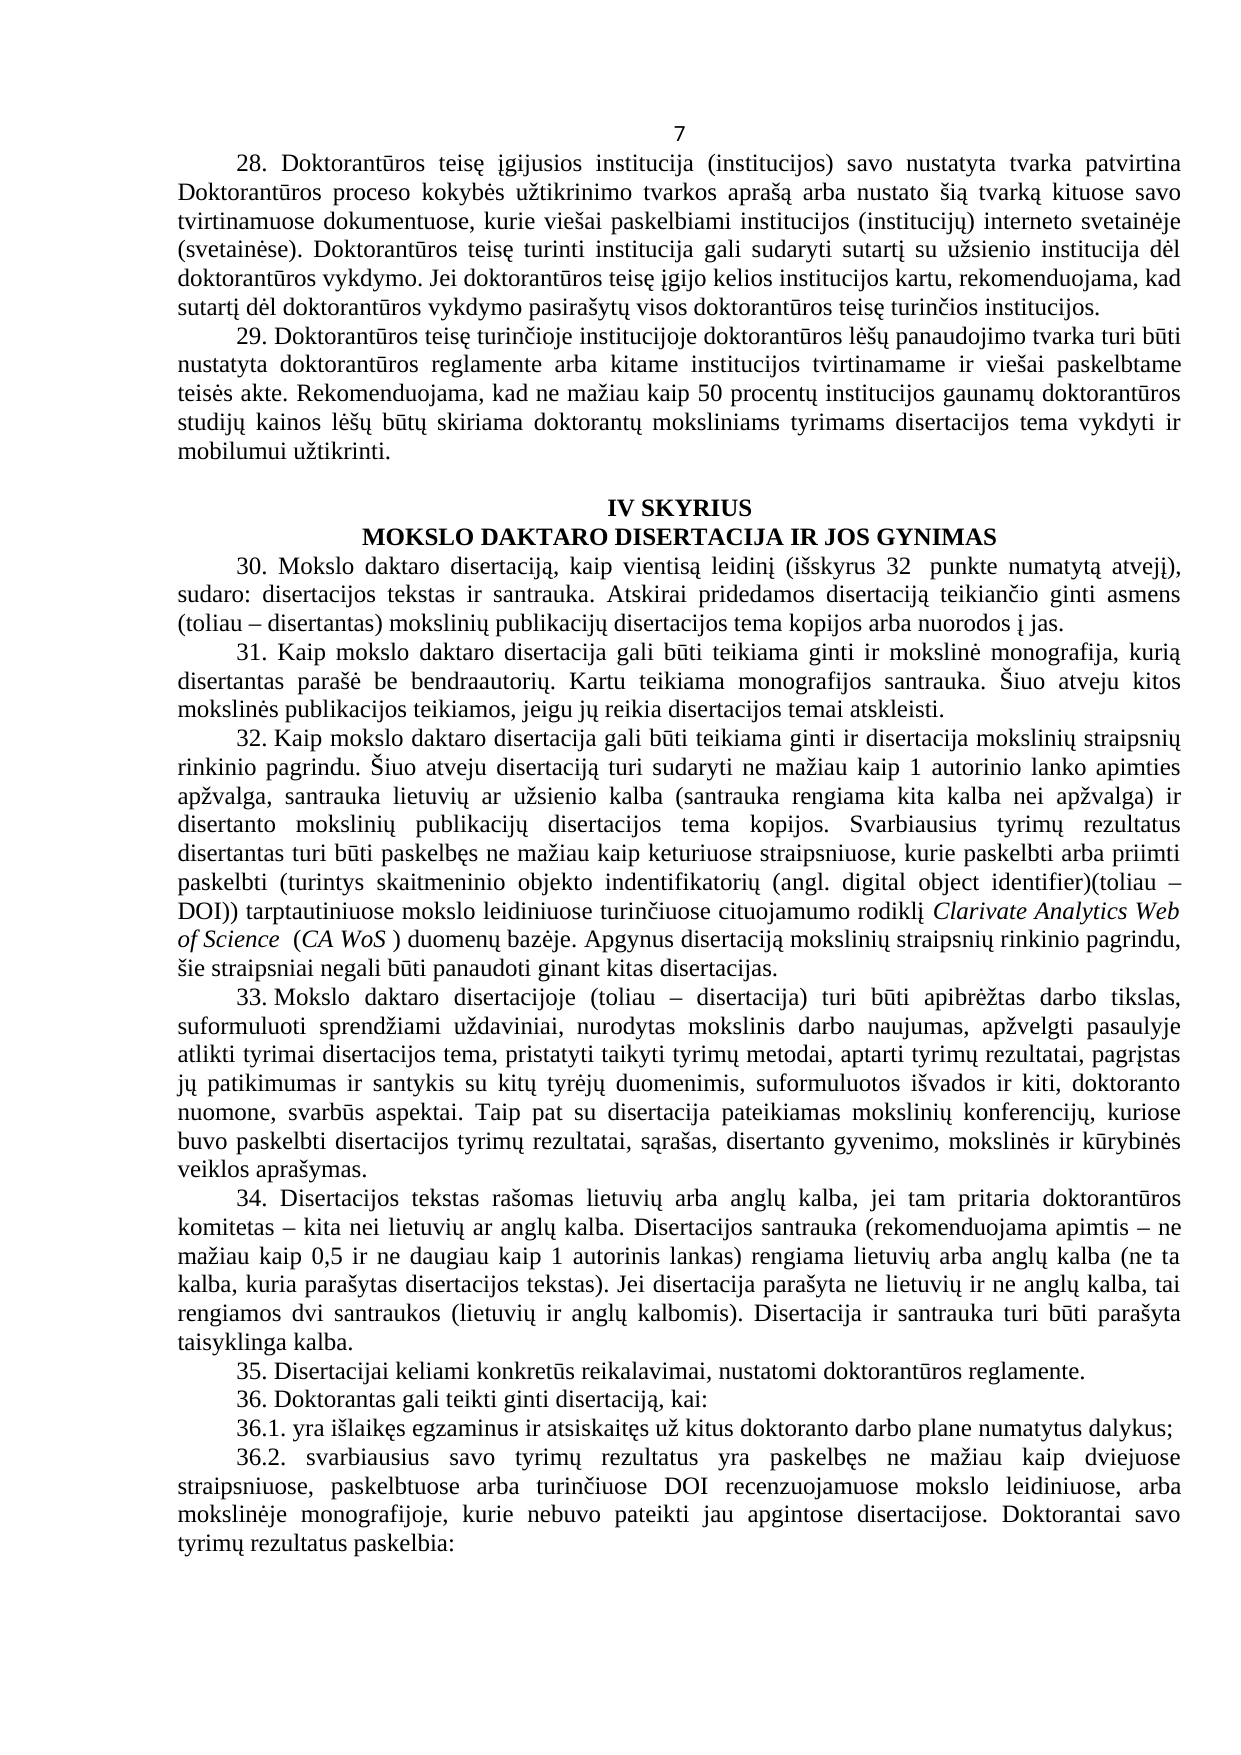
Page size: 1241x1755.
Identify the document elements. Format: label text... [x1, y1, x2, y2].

text 36.1. yra išlaikęs egzaminus ir atsiskaitęs už kitus doktoranto darbo plane numatytus dalykus; [177, 1413, 1182, 1442]
text 31. Kaip mokslo daktaro disertacija gali būti teikiama ginti ir mokslinė monografija, kurią disertantas parašė be bendraautorių. Kartu teikiama monografijos santrauka. Šiuo atveju kitos mokslinės publikacijos teikiamos, jeigu jų reikia disertacijos temai atskleisti. [177, 637, 1182, 723]
text 35. Disertacijai keliami konkretūs reikalavimai, nustatomi doktorantūros reglamente. [177, 1356, 1182, 1384]
text 32. Kaip mokslo daktaro disertacija gali būti teikiama ginti ir disertacija mokslinių straipsnių rinkinio pagrindu. Šiuo atveju disertaciją turi sudaryti ne mažiau kaip 1 autorinio lanko apimties apžvalga, santrauka lietuvių ar užsienio kalba (santrauka rengiama kita kalba nei apžvalga) ir disertanto mokslinių publikacijų disertacijos tema kopijos. Svarbiausius tyrimų rezultatus disertantas turi būti paskelbęs ne mažiau kaip keturiuose straipsniuose, kurie paskelbti arba priimti paskelbti (turintys skaitmeninio objekto indentifikatorių (angl. digital object identifier)(toliau – DOI)) tarptautiniuose mokslo leidiniuose turinčiuose cituojamumo rodiklį Clarivate Analytics Web of Science (CA WoS ) duomenų bazėje. Apgynus disertaciją mokslinių straipsnių rinkinio pagrindu, šie straipsniai negali būti panaudoti ginant kitas disertacijas. [177, 723, 1182, 982]
text 33. Mokslo daktaro disertacijoje (toliau – disertacija) turi būti apibrėžtas darbo tikslas, suformuluoti sprendžiami uždaviniai, nurodytas mokslinis darbo naujumas, apžvelgti pasaulyje atlikti tyrimai disertacijos tema, pristatyti taikyti tyrimų metodai, aptarti tyrimų rezultatai, pagrįstas jų patikimumas ir santykis su kitų tyrėjų duomenimis, suformuluotos išvados ir kiti, doktoranto nuomone, svarbūs aspektai. Taip pat su disertacija pateikiamas mokslinių konferencijų, kuriose buvo paskelbti disertacijos tyrimų rezultatai, sąrašas, disertanto gyvenimo, mokslinės ir kūrybinės veiklos aprašymas. [177, 982, 1182, 1183]
text 29. Doktorantūros teisę turinčioje institucijoje doktorantūros lėšų panaudojimo tvarka turi būti nustatyta doktorantūros reglamente arba kitame institucijos tvirtinamame ir viešai paskelbtame teisės akte. Rekomenduojama, kad ne mažiau kaip 50 procentų institucijos gaunamų doktorantūros studijų kainos lėšų būtų skiriama doktorantų moksliniams tyrimams disertacijos tema vykdyti ir mobilumui užtikrinti. [177, 321, 1182, 464]
text 28. Doktorantūros teisę įgijusios institucija (institucijos) savo nustatyta tvarka patvirtina Doktorantūros proceso kokybės užtikrinimo tvarkos aprašą arba nustato šią tvarką kituose savo tvirtinamuose dokumentuose, kurie viešai paskelbiami institucijos (institucijų) interneto svetainėje (svetainėse). Doktorantūros teisę turinti institucija gali sudaryti sutartį su užsienio institucija dėl doktorantūros vykdymo. Jei doktorantūros teisę įgijo kelios institucijos kartu, rekomenduojama, kad sutartį dėl doktorantūros vykdymo pasirašytų visos doktorantūros teisę turinčios institucijos. [177, 148, 1182, 321]
text IV SKYRIUS [177, 493, 1182, 522]
text 34. Disertacijos tekstas rašomas lietuvių arba anglų kalba, jei tam pritaria doktorantūros komitetas – kita nei lietuvių ar anglų kalba. Disertacijos santrauka (rekomenduojama apimtis – ne mažiau kaip 0,5 ir ne daugiau kaip 1 autorinis lankas) rengiama lietuvių arba anglų kalba (ne ta kalba, kuria parašytas disertacijos tekstas). Jei disertacija parašyta ne lietuvių ir ne anglų kalba, tai rengiamos dvi santraukos (lietuvių ir anglų kalbomis). Disertacija ir santrauka turi būti parašyta taisyklinga kalba. [177, 1183, 1182, 1356]
text 30. Mokslo daktaro disertaciją, kaip vientisą leidinį (išskyrus 32 punkte numatytą atvejį), sudaro: disertacijos tekstas ir santrauka. Atskirai pridedamos disertaciją teikiančio ginti asmens (toliau – disertantas) mokslinių publikacijų disertacijos tema kopijos arba nuorodos į jas. [177, 551, 1182, 637]
text MOKSLO DAKTARO DISERTACIJA IR JOS GYNIMAS [177, 522, 1182, 551]
text 36. Doktorantas gali teikti ginti disertaciją, kai: [177, 1384, 1182, 1413]
text 36.2. svarbiausius savo tyrimų rezultatus yra paskelbęs ne mažiau kaip dviejuose straipsniuose, paskelbtuose arba turinčiuose DOI recenzuojamuose mokslo leidiniuose, arba mokslinėje monografijoje, kurie nebuvo pateikti jau apgintose disertacijose. Doktorantai savo tyrimų rezultatus paskelbia: [177, 1442, 1182, 1557]
